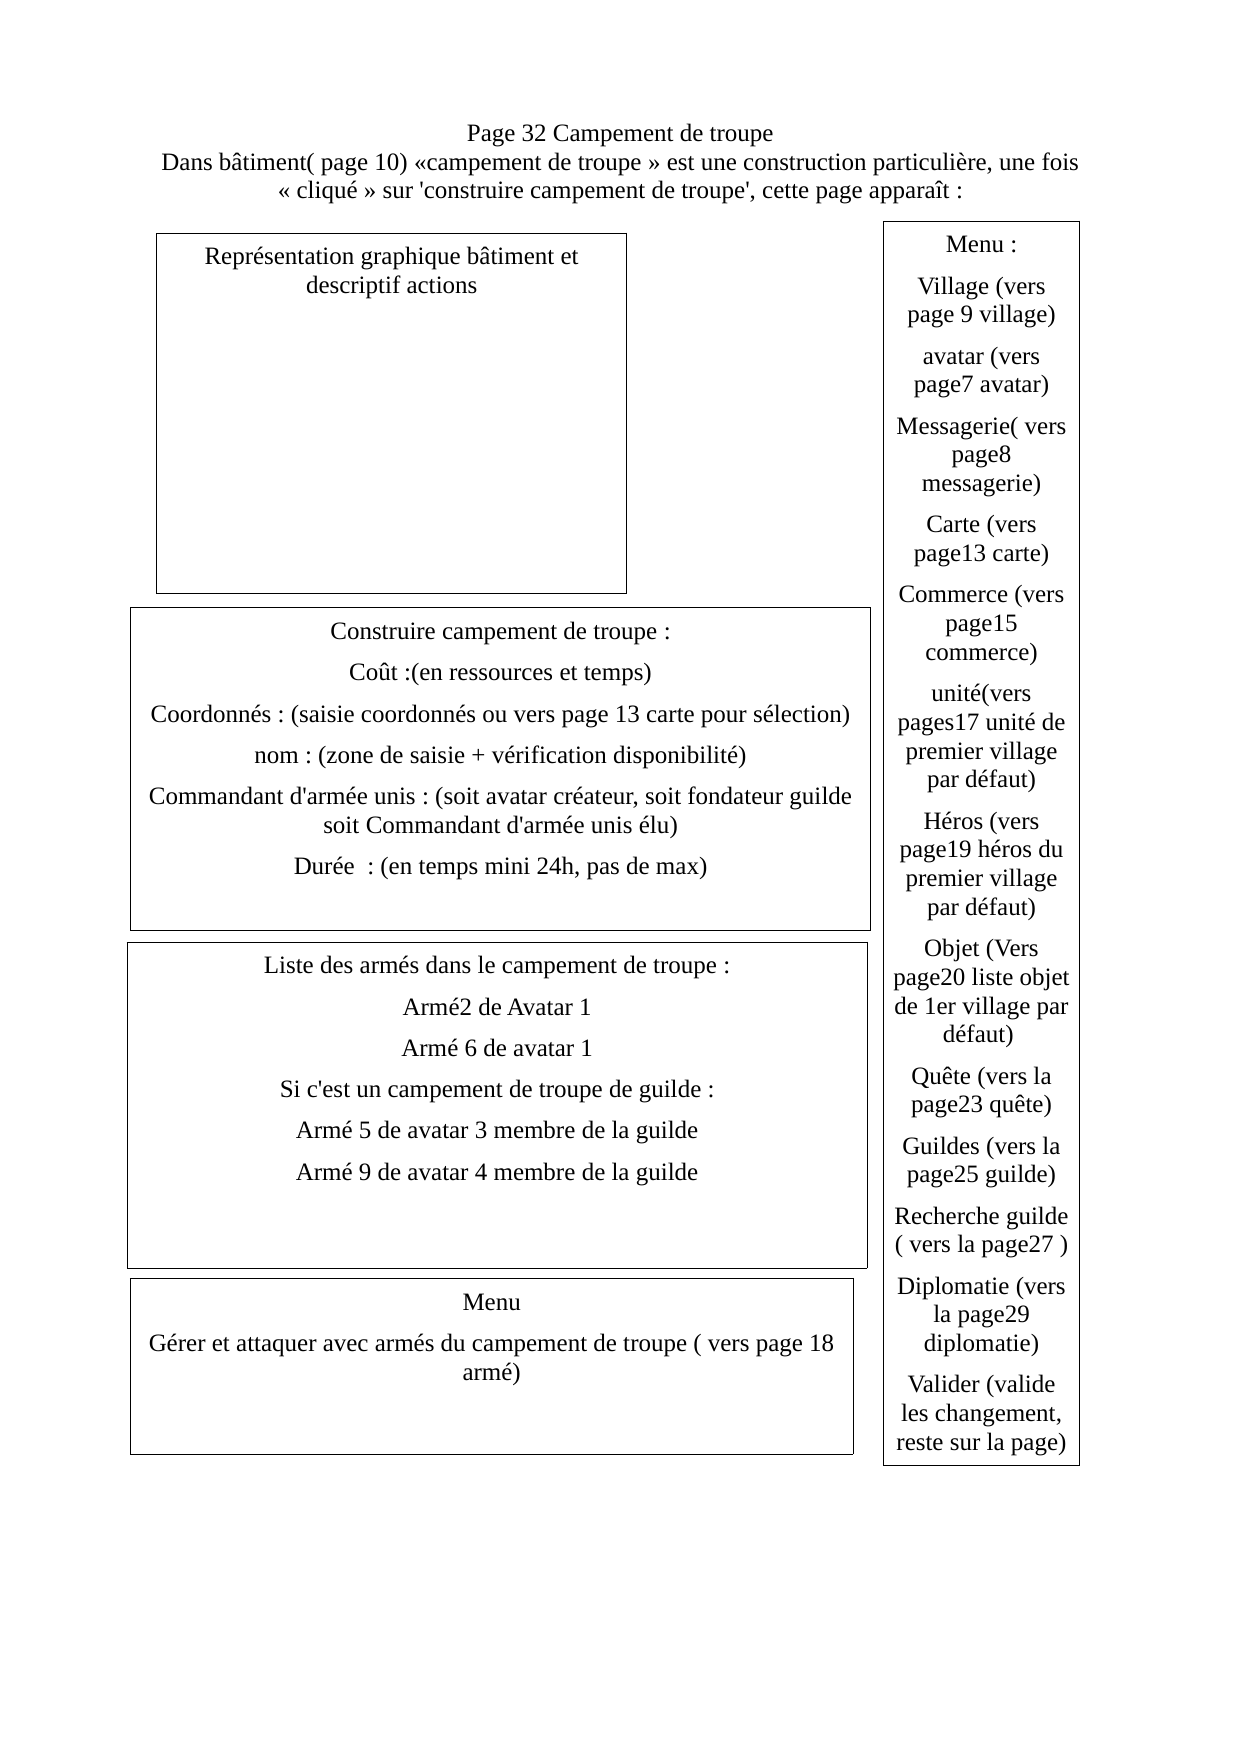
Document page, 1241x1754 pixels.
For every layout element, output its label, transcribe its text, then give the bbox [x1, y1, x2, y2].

text Guildes (vers la page25 guilde) [892, 1131, 1071, 1188]
text Carte (vers page13 carte) [892, 509, 1071, 567]
text Durée : (en temps mini 24h, pas de max) [139, 851, 862, 880]
text Commerce (vers page15 commerce) [892, 579, 1071, 666]
text Armé 5 de avatar 3 membre de la guilde [136, 1116, 858, 1144]
text Coût :(en ressources et temps) [139, 657, 862, 686]
text avatar (vers page7 avatar) [892, 341, 1071, 398]
text Gérer et attaquer avec armés du campement de troupe ( vers page 18 armé) [139, 1328, 844, 1386]
text Héros (vers page19 héros du premier village par défaut) [892, 806, 1071, 921]
text Armé2 de Avatar 1 [136, 992, 858, 1021]
text Représentation graphique bâtiment et descriptif actions [165, 241, 617, 299]
text Village (vers page 9 village) [892, 271, 1071, 328]
text Recherche guilde ( vers la page27 ) [892, 1201, 1071, 1258]
text nom : (zone de saisie + vérification disponibilité) [139, 740, 862, 769]
text Quête (vers la page23 quête) [892, 1061, 1071, 1118]
text Si c'est un campement de troupe de guilde : [136, 1074, 858, 1103]
text Armé 6 de avatar 1 [136, 1033, 858, 1062]
text Messagerie( vers page8 messagerie) [892, 411, 1071, 497]
text Menu : [892, 229, 1071, 258]
text Liste des armés dans le campement de troupe : [136, 951, 858, 979]
text Dans bâtiment( page 10) «campement de troupe » est une construction particulière, une fois « cliqué » sur 'construire campement de troupe', cette page apparaît : [118, 147, 1122, 204]
text Commandant d'armée unis : (soit avatar créateur, soit fondateur guilde soit Commandant d'armée unis élu) [139, 781, 862, 839]
text Diplomatie (vers la page29 diplomatie) [892, 1271, 1071, 1357]
text Page 32 Campement de troupe [118, 118, 1122, 147]
text Menu [139, 1287, 844, 1316]
text Valider (valide les changement, reste sur la page) [892, 1369, 1071, 1456]
text Objet (Vers page20 liste objet de 1er village par défaut) [892, 933, 1071, 1048]
text unité(vers pages17 unité de premier village par défaut) [892, 678, 1071, 793]
text Armé 9 de avatar 4 membre de la guilde [136, 1157, 858, 1186]
text Construire campement de troupe : [139, 616, 862, 645]
text Coordonnés : (saisie coordonnés ou vers page 13 carte pour sélection) [139, 699, 862, 727]
